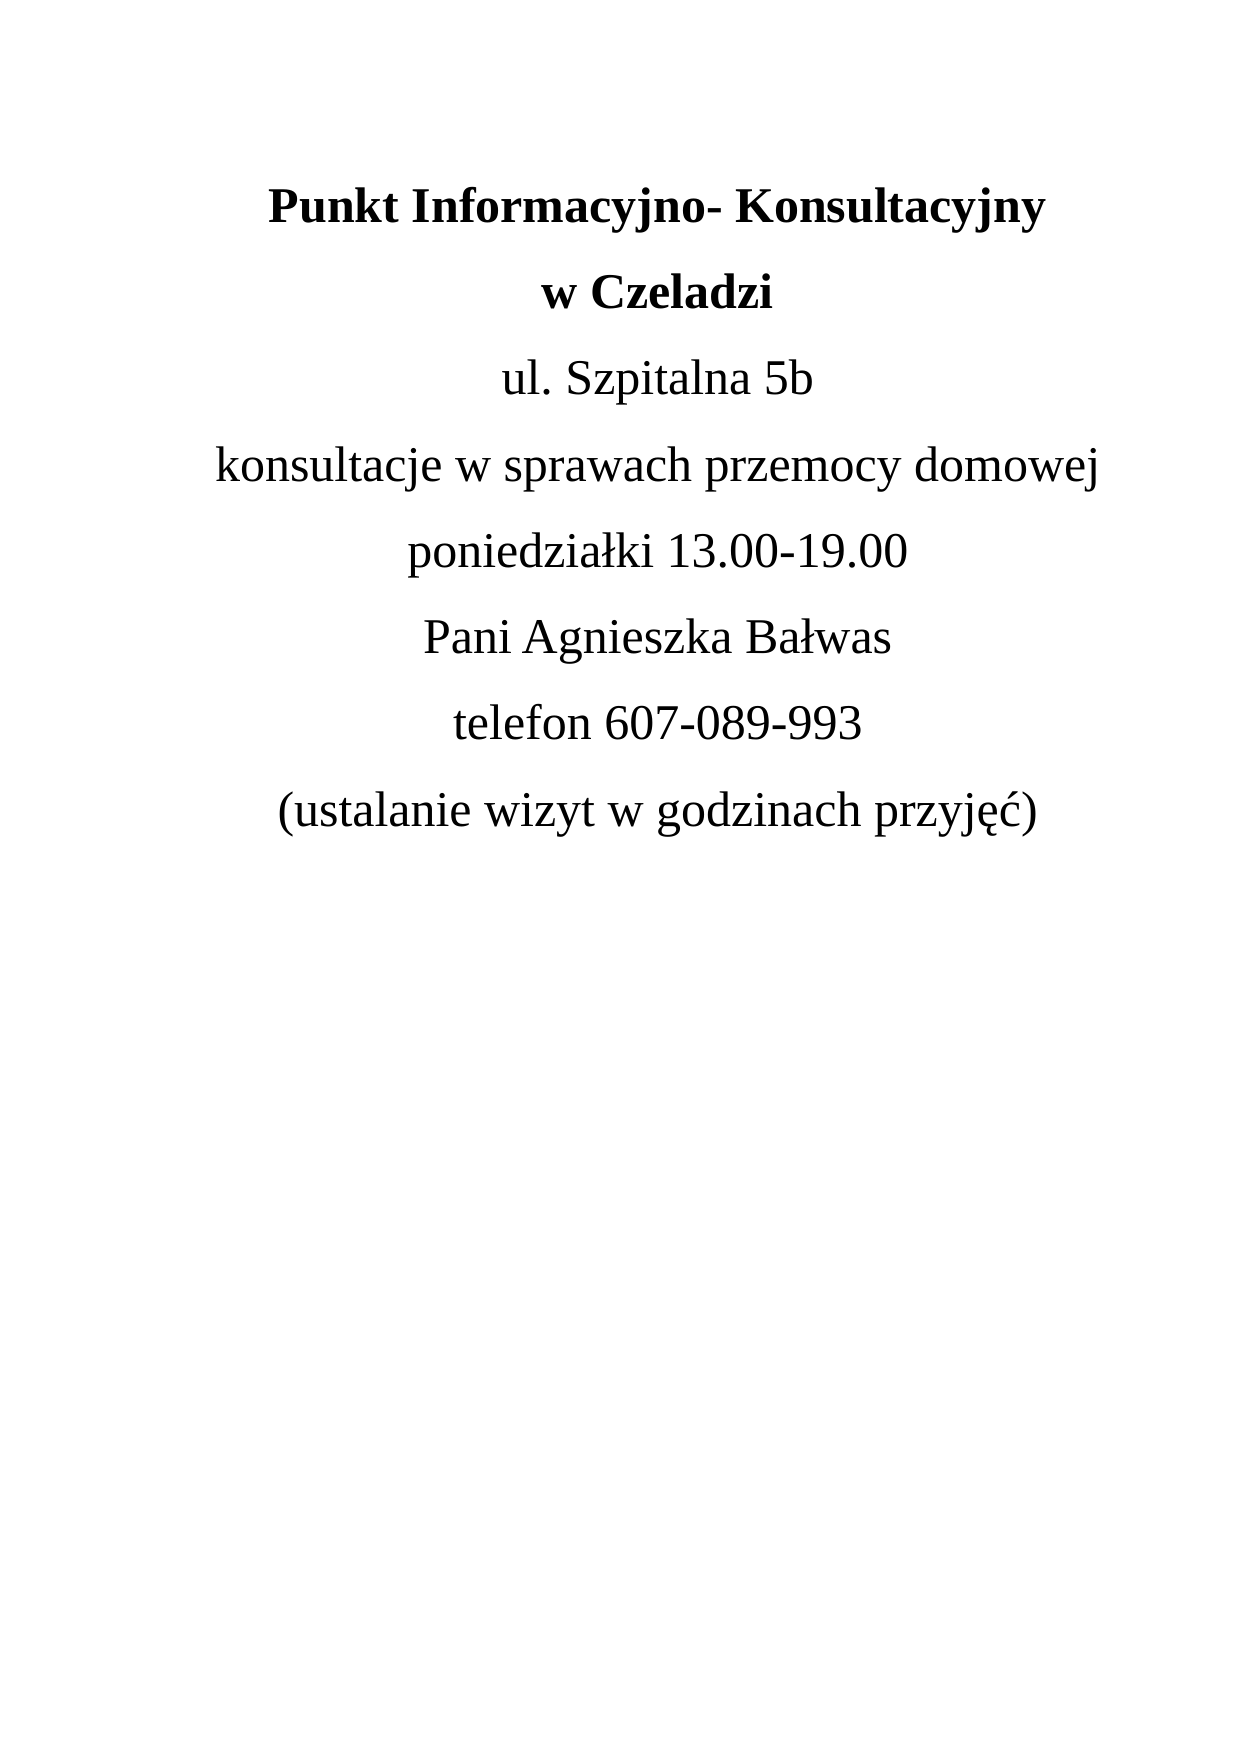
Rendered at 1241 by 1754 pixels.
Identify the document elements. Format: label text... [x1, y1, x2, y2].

list ul. Szpitalna 5b [156, 348, 1122, 406]
list (ustalanie wizyt w godzinach przyjęć) [156, 779, 1122, 837]
list telefon 607-089-993 [156, 693, 1122, 751]
list Pani Agnieszka Bałwas [156, 607, 1122, 664]
list konsultacje w sprawach przemocy domowej poniedziałki 13.00-19.00 [156, 434, 1122, 578]
list Punkt Informacyjno- Konsultacyjny w Czeladzi [156, 176, 1122, 319]
